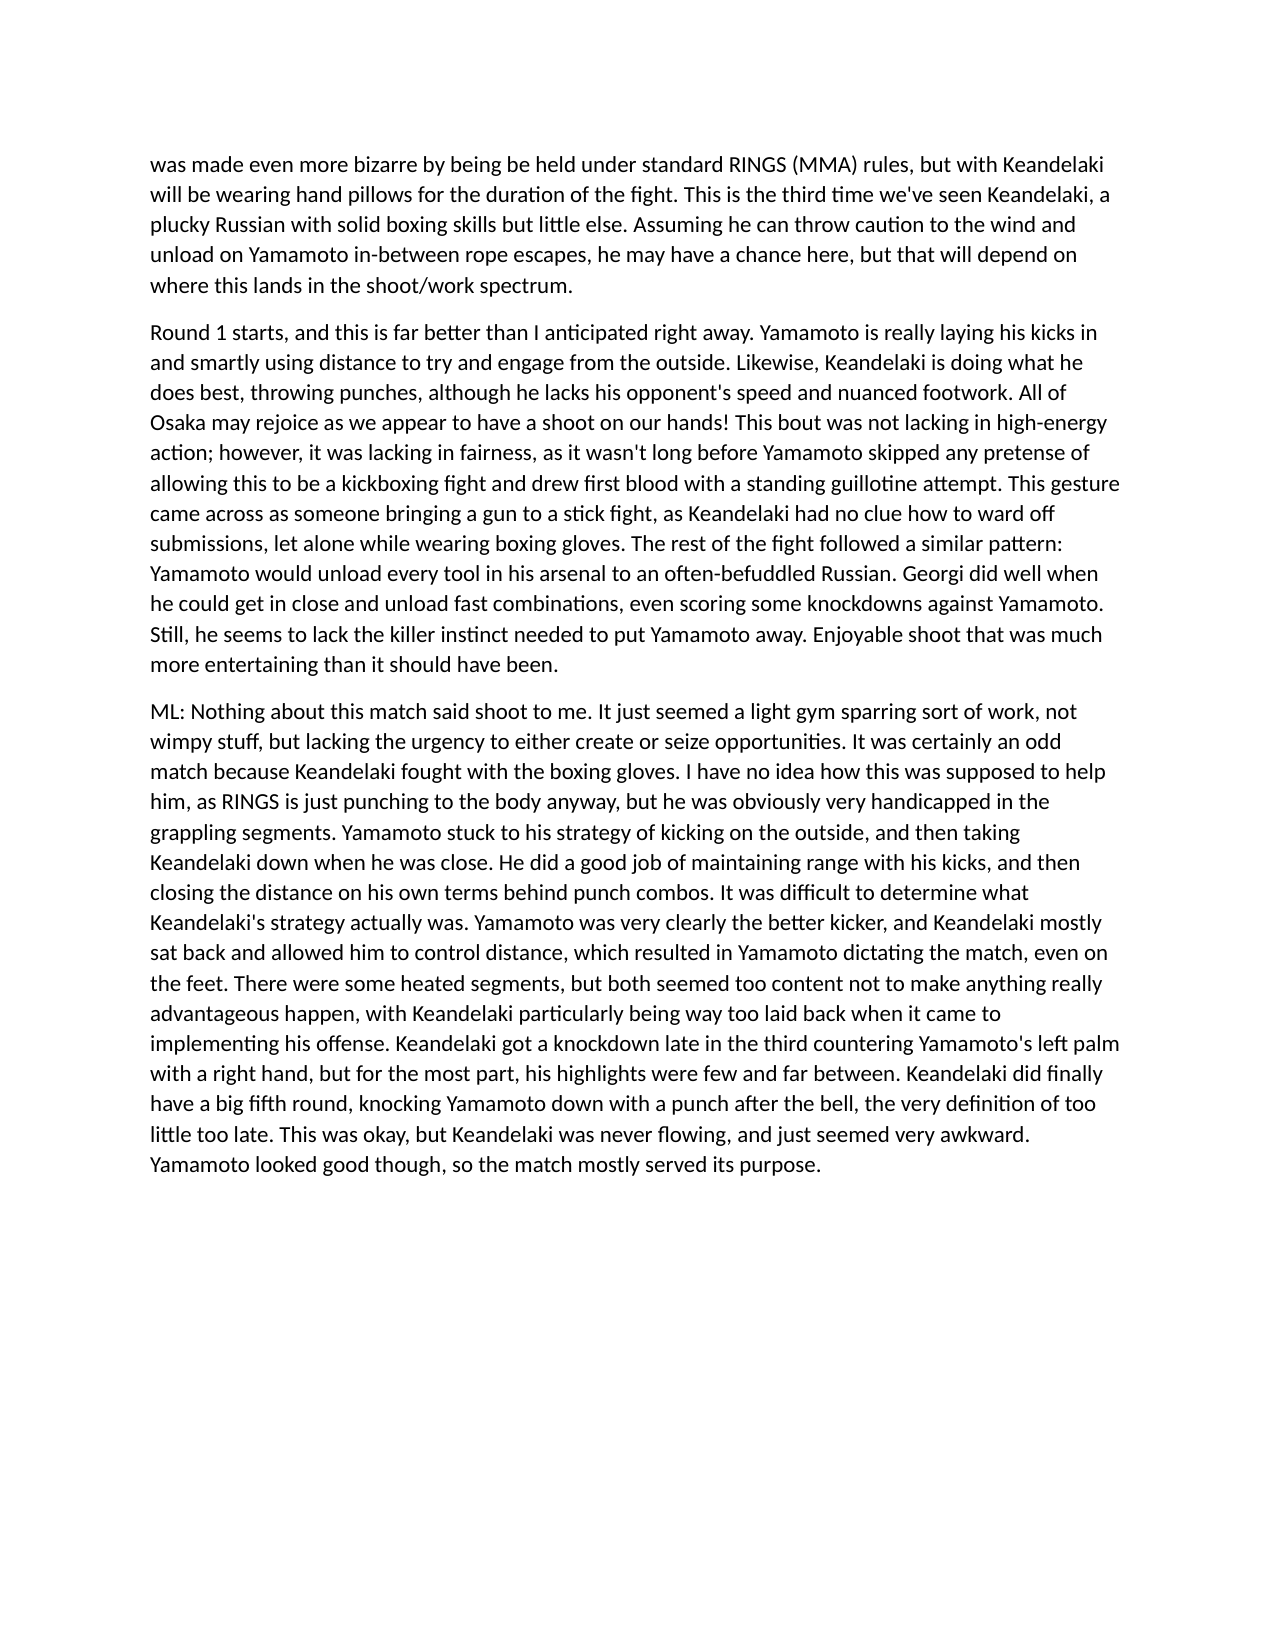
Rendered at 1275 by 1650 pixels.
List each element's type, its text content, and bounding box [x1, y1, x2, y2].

text Round 1 starts, and this is far better than I anticipated right away. Yamamoto is really laying his kicks in and smartly using distance to try and engage from the outside. Likewise, Keandelaki is doing what he does best, throwing punches, although he lacks his opponent's speed and nuanced footwork. All of Osaka may rejoice as we appear to have a shoot on our hands! This bout was not lacking in high-energy action; however, it was lacking in fairness, as it wasn't long before Yamamoto skipped any pretense of allowing this to be a kickboxing fight and drew first blood with a standing guillotine attempt. This gesture came across as someone bringing a gun to a stick fight, as Keandelaki had no clue how to ward off submissions, let alone while wearing boxing gloves. The rest of the fight followed a similar pattern: Yamamoto would unload every tool in his arsenal to an often-befuddled Russian. Georgi did well when he could get in close and unload fast combinations, even scoring some knockdowns against Yamamoto. Still, he seems to lack the killer instinct needed to put Yamamoto away. Enjoyable shoot that was much more entertaining than it should have been. [150, 318, 1125, 678]
text ML: Nothing about this match said shoot to me. It just seemed a light gym sparring sort of work, not wimpy stuff, but lacking the urgency to either create or seize opportunities. It was certainly an odd match because Keandelaki fought with the boxing gloves. I have no idea how this was supposed to help him, as RINGS is just punching to the body anyway, but he was obviously very handicapped in the grappling segments. Yamamoto stuck to his strategy of kicking on the outside, and then taking Keandelaki down when he was close. He did a good job of maintaining range with his kicks, and then closing the distance on his own terms behind punch combos. It was difficult to determine what Keandelaki's strategy actually was. Yamamoto was very clearly the better kicker, and Keandelaki mostly sat back and allowed him to control distance, which resulted in Yamamoto dictating the match, even on the feet. There were some heated segments, but both seemed too content not to make anything really advantageous happen, with Keandelaki particularly being way too laid back when it came to implementing his offense. Keandelaki got a knockdown late in the third countering Yamamoto's left palm with a right hand, but for the most part, his highlights were few and far between. Keandelaki did finally have a big fifth round, knocking Yamamoto down with a punch after the bell, the very definition of too little too late. This was okay, but Keandelaki was never flowing, and just seemed very awkward. Yamamoto looked good though, so the match mostly served its purpose. [150, 697, 1125, 1178]
text was made even more bizarre by being be held under standard RINGS (MMA) rules, but with Keandelaki will be wearing hand pillows for the duration of the fight. This is the third time we've seen Keandelaki, a plucky Russian with solid boxing skills but little else. Assuming he can throw caution to the wind and unload on Yamamoto in-between rope escapes, he may have a chance here, but that will depend on where this lands in the shoot/work spectrum. [150, 150, 1125, 299]
